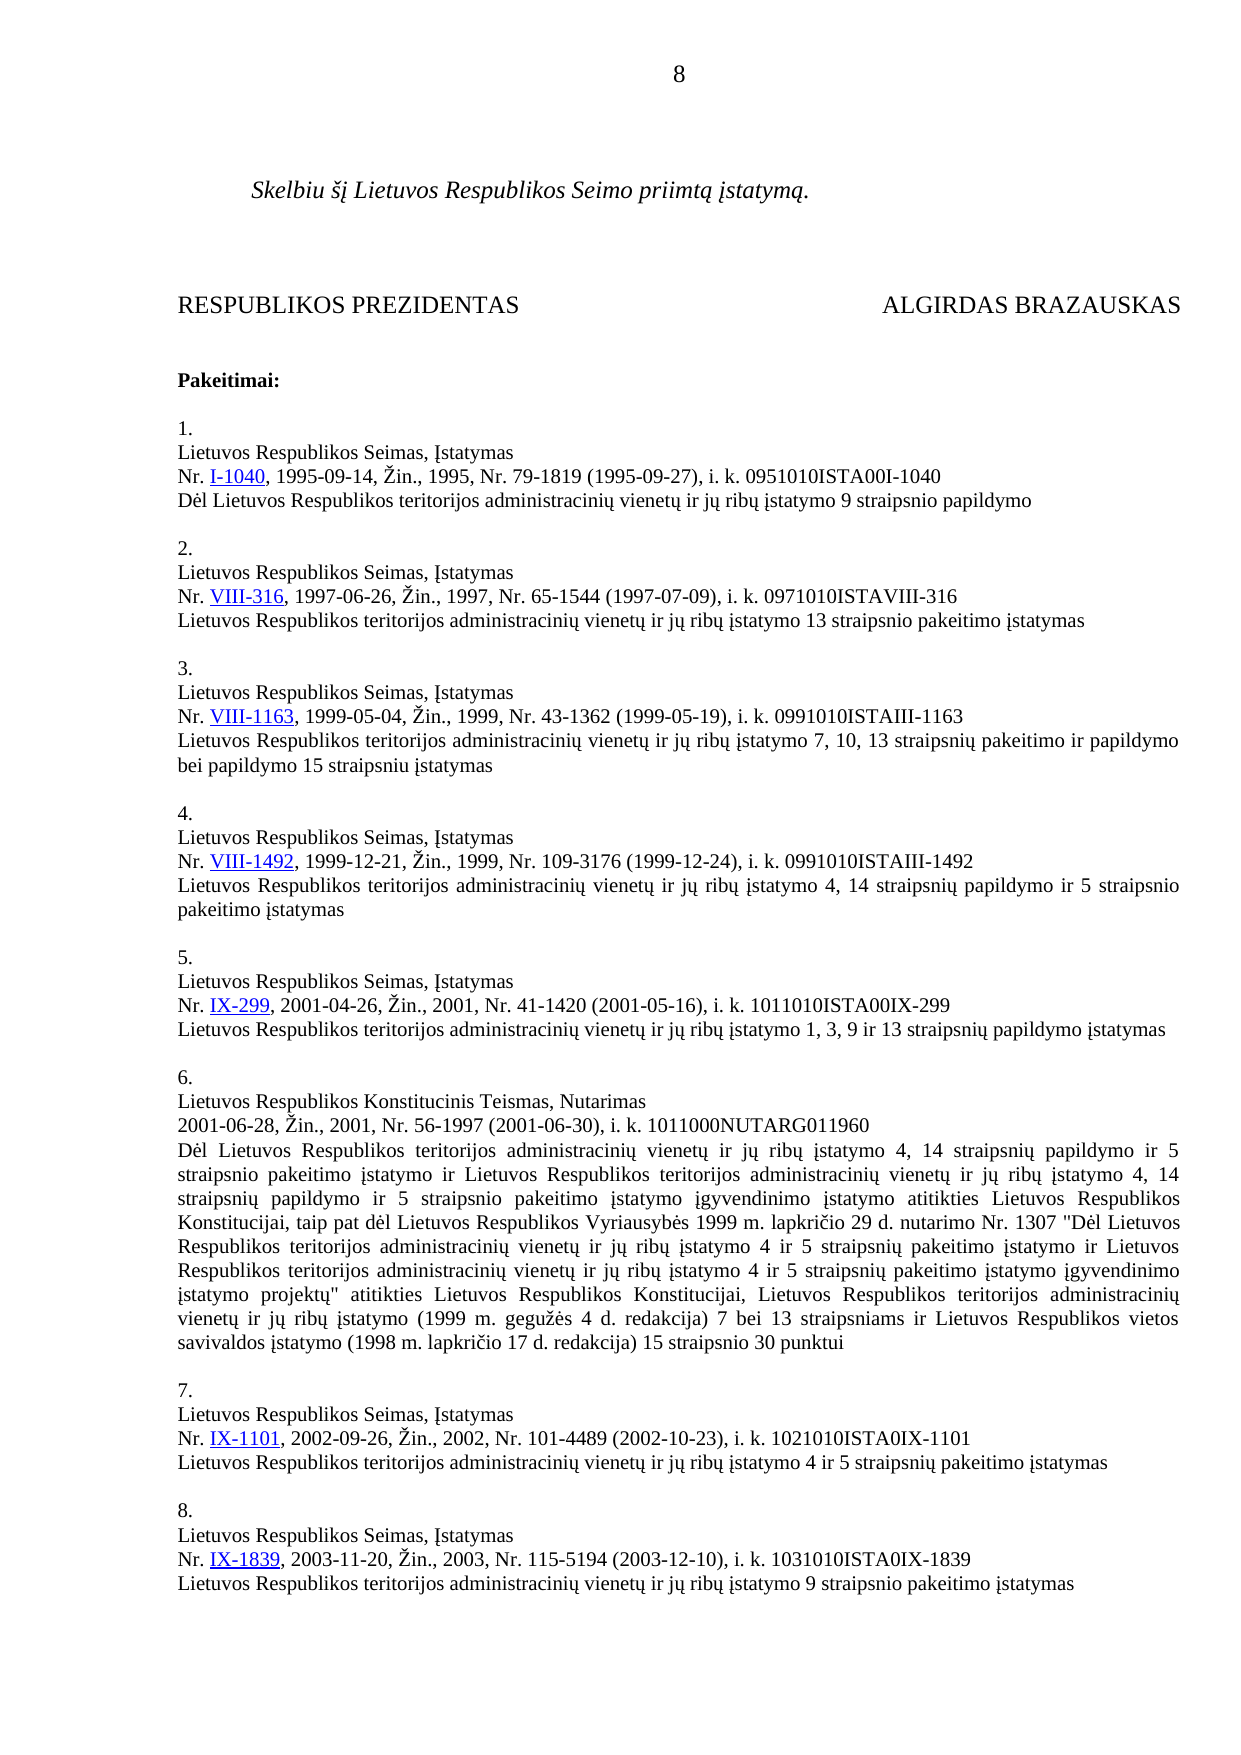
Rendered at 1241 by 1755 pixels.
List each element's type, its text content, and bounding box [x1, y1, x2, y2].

text Nr. IX-1101, 2002-09-26, Žin., 2002, Nr. 101-4489 (2002-10-23), i. k. 1021010ISTA0IX-1101 [177, 1426, 1181, 1450]
text Nr. I-1040, 1995-09-14, Žin., 1995, Nr. 79-1819 (1995-09-27), i. k. 0951010ISTA00I-1040 [177, 464, 1181, 488]
text Nr. VIII-1163, 1999-05-04, Žin., 1999, Nr. 43-1362 (1999-05-19), i. k. 0991010ISTAIII-1163 [177, 704, 1181, 728]
text 8. [177, 1498, 1181, 1522]
text Lietuvos Respublikos Seimas, Įstatymas [177, 560, 1181, 584]
text Lietuvos Respublikos Seimas, Įstatymas [177, 969, 1181, 993]
text Nr. IX-299, 2001-04-26, Žin., 2001, Nr. 41-1420 (2001-05-16), i. k. 1011010ISTA00IX-299 [177, 993, 1181, 1017]
text Lietuvos Respublikos teritorijos administracinių vienetų ir jų ribų įstatymo 7, 10, 13 straipsnių pakeitimo ir papildymo bei papildymo 15 straipsniu įstatymas [177, 728, 1181, 777]
text Lietuvos Respublikos Seimas, Įstatymas [177, 440, 1181, 464]
text 6. [177, 1065, 1181, 1089]
text Skelbiu šį Lietuvos Respublikos Seimo priimtą įstatymą. [177, 176, 1181, 204]
text Lietuvos Respublikos Konstitucinis Teismas, Nutarimas [177, 1089, 1181, 1113]
text 1. [177, 416, 1181, 440]
text 5. [177, 945, 1181, 969]
text Dėl Lietuvos Respublikos teritorijos administracinių vienetų ir jų ribų įstatymo 4, 14 straipsnių papildymo ir 5 straipsnio pakeitimo įstatymo ir Lietuvos Respublikos teritorijos administracinių vienetų ir jų ribų įstatymo 4, 14 straipsnių papildymo ir 5 straipsnio pakeitimo įstatymo įgyvendinimo įstatymo atitikties Lietuvos Respublikos Konstitucijai, taip pat dėl Lietuvos Respublikos Vyriausybės 1999 m. lapkričio 29 d. nutarimo Nr. 1307 "Dėl Lietuvos Respublikos teritorijos administracinių vienetų ir jų ribų įstatymo 4 ir 5 straipsnių pakeitimo įstatymo ir Lietuvos Respublikos teritorijos administracinių vienetų ir jų ribų įstatymo 4 ir 5 straipsnių pakeitimo įstatymo įgyvendinimo įstatymo projektų" atitikties Lietuvos Respublikos Konstitucijai, Lietuvos Respublikos teritorijos administracinių vienetų ir jų ribų įstatymo (1999 m. gegužės 4 d. redakcija) 7 bei 13 straipsniams ir Lietuvos Respublikos vietos savivaldos įstatymo (1998 m. lapkričio 17 d. redakcija) 15 straipsnio 30 punktui [177, 1137, 1181, 1354]
text 2001-06-28, Žin., 2001, Nr. 56-1997 (2001-06-30), i. k. 1011000NUTARG011960 [177, 1113, 1181, 1137]
text 4. [177, 801, 1181, 825]
text Lietuvos Respublikos Seimas, Įstatymas [177, 1522, 1181, 1547]
text Lietuvos Respublikos Seimas, Įstatymas [177, 680, 1181, 704]
text 7. [177, 1378, 1181, 1402]
text Lietuvos Respublikos teritorijos administracinių vienetų ir jų ribų įstatymo 13 straipsnio pakeitimo įstatymas [177, 608, 1181, 632]
text 3. [177, 656, 1181, 680]
text Nr. IX-1839, 2003-11-20, Žin., 2003, Nr. 115-5194 (2003-12-10), i. k. 1031010ISTA0IX-1839 [177, 1547, 1181, 1571]
text Pakeitimai: [177, 367, 1181, 392]
text RESPUBLIKOS PREZIDENTAS ALGIRDAS BRAZAUSKAS [177, 291, 1181, 319]
text Lietuvos Respublikos Seimas, Įstatymas [177, 825, 1181, 849]
text Lietuvos Respublikos teritorijos administracinių vienetų ir jų ribų įstatymo 4 ir 5 straipsnių pakeitimo įstatymas [177, 1450, 1181, 1474]
text Lietuvos Respublikos teritorijos administracinių vienetų ir jų ribų įstatymo 4, 14 straipsnių papildymo ir 5 straipsnio pakeitimo įstatymas [177, 873, 1181, 921]
text 2. [177, 536, 1181, 560]
text Nr. VIII-1492, 1999-12-21, Žin., 1999, Nr. 109-3176 (1999-12-24), i. k. 0991010ISTAIII-1492 [177, 849, 1181, 873]
text Lietuvos Respublikos Seimas, Įstatymas [177, 1402, 1181, 1426]
text Lietuvos Respublikos teritorijos administracinių vienetų ir jų ribų įstatymo 9 straipsnio pakeitimo įstatymas [177, 1571, 1181, 1595]
text Nr. VIII-316, 1997-06-26, Žin., 1997, Nr. 65-1544 (1997-07-09), i. k. 0971010ISTAVIII-316 [177, 584, 1181, 608]
text Dėl Lietuvos Respublikos teritorijos administracinių vienetų ir jų ribų įstatymo 9 straipsnio papildymo [177, 488, 1181, 512]
text Lietuvos Respublikos teritorijos administracinių vienetų ir jų ribų įstatymo 1, 3, 9 ir 13 straipsnių papildymo įstatymas [177, 1017, 1181, 1041]
